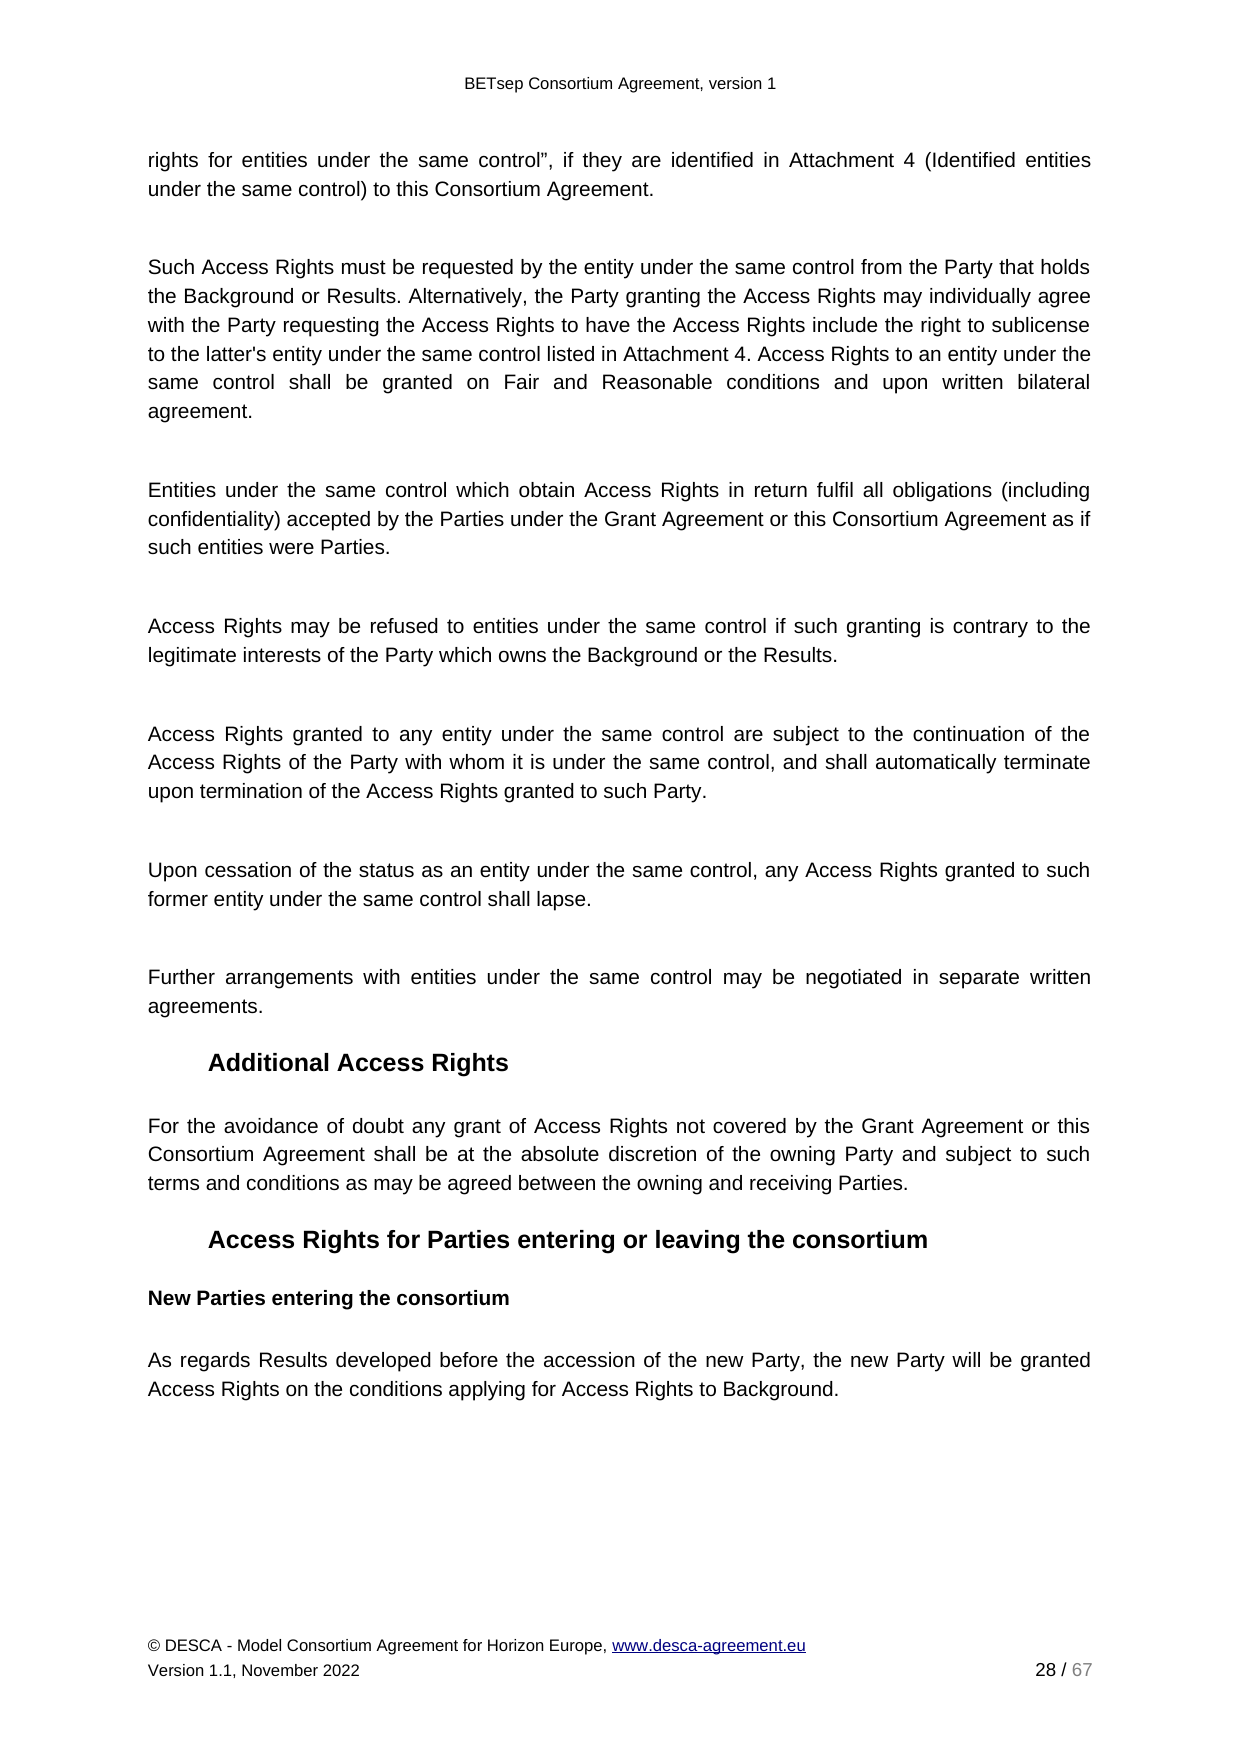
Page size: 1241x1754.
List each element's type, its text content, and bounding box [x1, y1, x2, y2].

text Entities under the same control which obtain Access Rights in return fulfil all obligations (including confidentiality) accepted by the Parties under the Grant Agreement or this Consortium Agreement as if such entities were Parties. [148, 478, 1092, 559]
subtitle Additional Access Rights [208, 1048, 1092, 1076]
text As regards Results developed before the accession of the new Party, the new Party will be granted Access Rights on the conditions applying for Access Rights to Background. [148, 1348, 1092, 1401]
text For the avoidance of doubt any grant of Access Rights not covered by the Grant Agreement or this Consortium Agreement shall be at the absolute discretion of the owning Party and subject to such terms and conditions as may be agreed between the owning and receiving Parties. [148, 1113, 1092, 1195]
text Such Access Rights must be requested by the entity under the same control from the Party that holds the Background or Results. Alternatively, the Party granting the Access Rights may individually agree with the Party requesting the Access Rights to have the Access Rights include the right to sublicense to the latter's entity under the same control listed in Attachment 4. Access Rights to an entity under the same control shall be granted on Fair and Reasonable conditions and upon written bilateral agreement. [148, 255, 1092, 423]
text Further arrangements with entities under the same control may be negotiated in separate written agreements. [148, 965, 1092, 1018]
subtitle New Parties entering the consortium [148, 1286, 1092, 1310]
text rights for entities under the same control”, if they are identified in Attachment 4 (Identified entities under the same control) to this Consortium Agreement. [148, 148, 1092, 200]
text Access Rights granted to any entity under the same control are subject to the continuation of the Access Rights of the Party with whom it is under the same control, and shall automatically terminate upon termination of the Access Rights granted to such Party. [148, 721, 1092, 803]
text Upon cessation of the status as an entity under the same control, any Access Rights granted to such former entity under the same control shall lapse. [148, 858, 1092, 910]
subtitle Access Rights for Parties entering or leaving the consortium [208, 1225, 1092, 1253]
text Access Rights may be refused to entities under the same control if such granting is contrary to the legitimate interests of the Party which owns the Background or the Results. [148, 614, 1092, 667]
